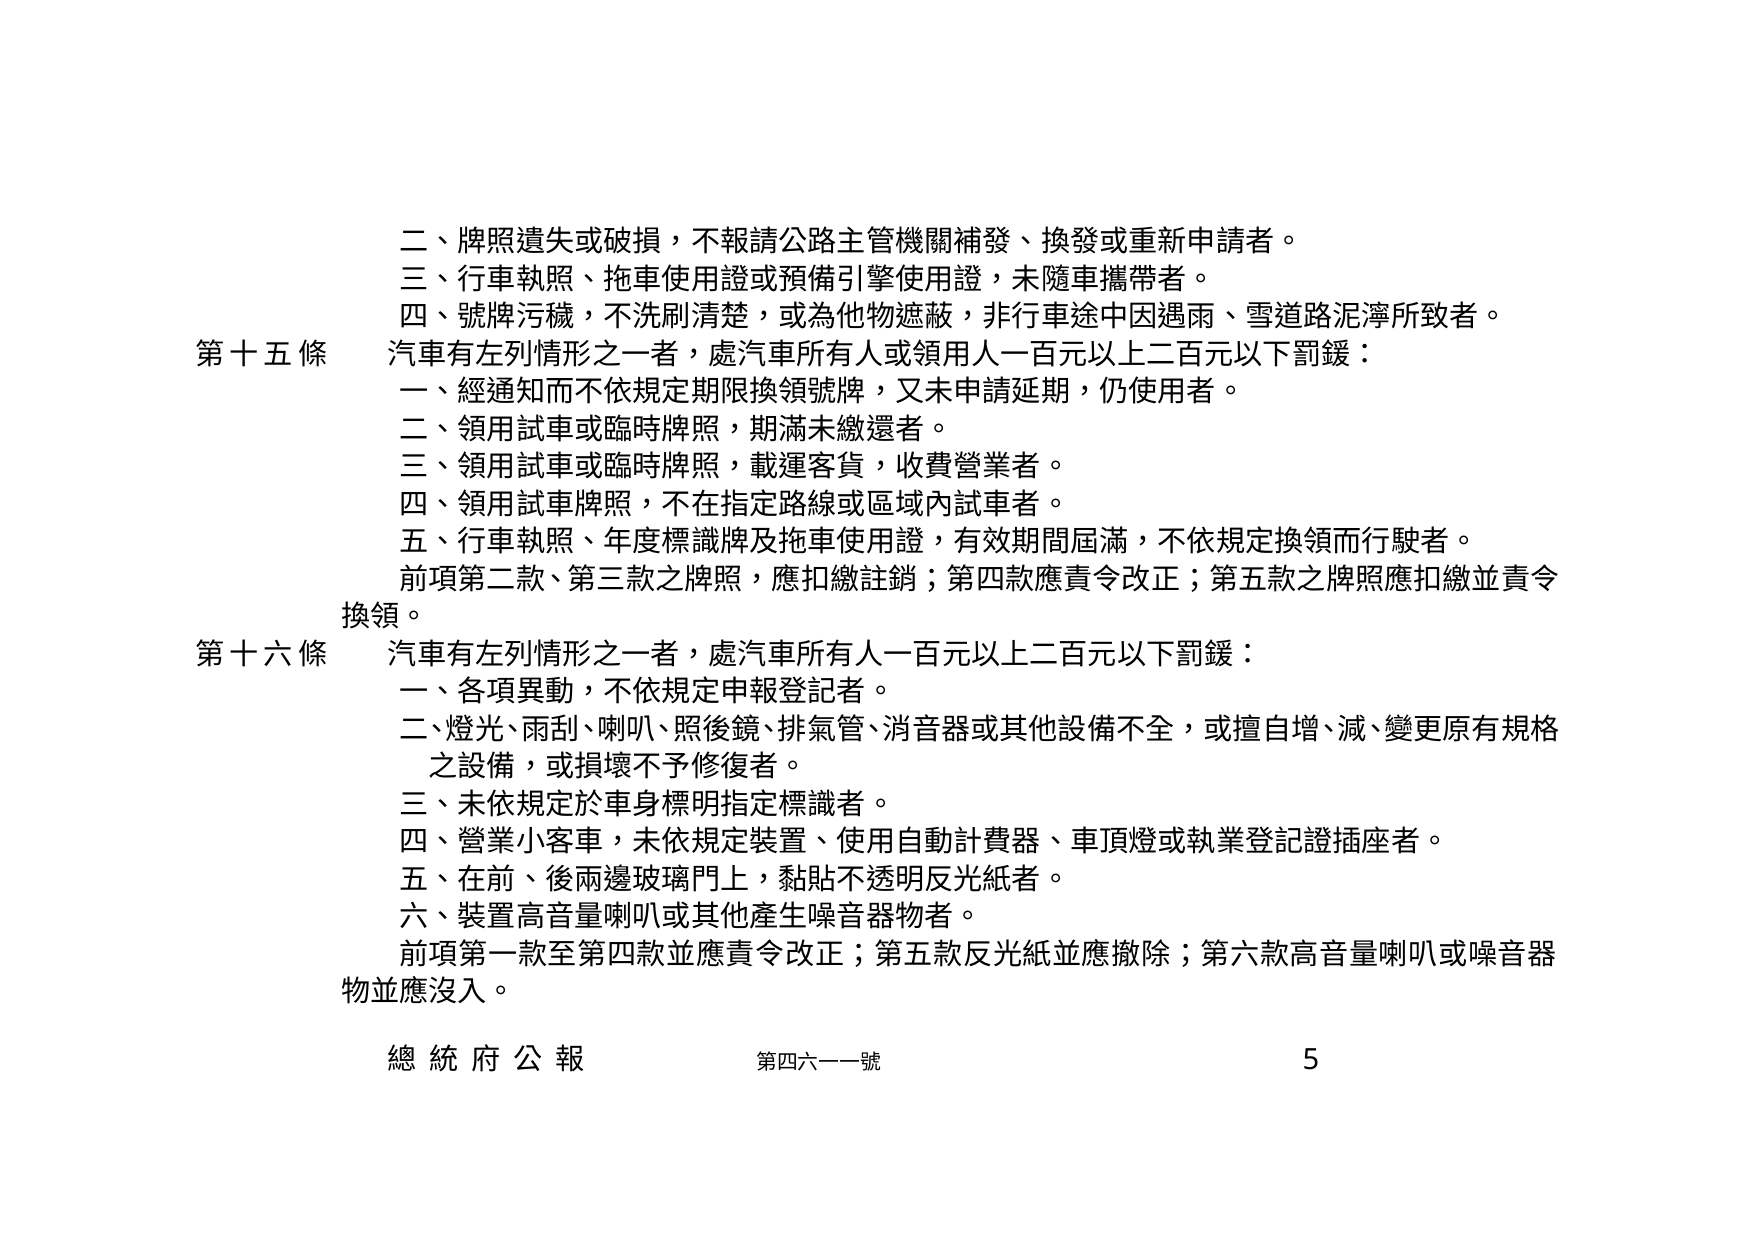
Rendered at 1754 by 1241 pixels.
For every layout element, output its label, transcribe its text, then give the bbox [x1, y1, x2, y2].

text 前項第二款、第三款之牌照，應扣繳註銷；第四款應責令改正；第五款之牌照應扣繳並責令換領。 [341, 559, 1559, 634]
text 一、經通知而不依規定期限換領號牌，又未申請延期，仍使用者。 [399, 372, 1559, 409]
text 三、未依規定於車身標明指定標識者。 [399, 784, 1559, 822]
text 四、領用試車牌照，不在指定路線或區域內試車者。 [399, 484, 1559, 522]
text 二、牌照遺失或破損，不報請公路主管機關補發、換發或重新申請者。 [399, 222, 1559, 259]
text 三、領用試車或臨時牌照，載運客貨，收費營業者。 [399, 447, 1559, 484]
text 二、領用試車或臨時牌照，期滿未繳還者。 [399, 409, 1559, 447]
text 第十六條 汽車有左列情形之一者，處汽車所有人一百元以上二百元以下罰鍰： [195, 634, 1559, 672]
text 三、行車執照、拖車使用證或預備引擎使用證，未隨車攜帶者。 [399, 259, 1559, 297]
text 前項第一款至第四款並應責令改正；第五款反光紙並應撤除；第六款高音量喇叭或噪音器物並應沒入。 [341, 934, 1559, 1009]
text 四、號牌污穢，不洗刷清楚，或為他物遮蔽，非行車途中因遇雨、雪道路泥濘所致者。 [399, 297, 1559, 334]
text 二、燈光、雨刮、喇叭、照後鏡、排氣管、消音器或其他設備不全，或擅自增、減、變更原有規格之設備，或損壞不予修復者。 [399, 709, 1559, 784]
text 第十五條 汽車有左列情形之一者，處汽車所有人或領用人一百元以上二百元以下罰鍰： [195, 334, 1559, 372]
text 五、在前、後兩邊玻璃門上，黏貼不透明反光紙者。 [399, 859, 1559, 897]
text 六、裝置高音量喇叭或其他產生噪音器物者。 [399, 897, 1559, 934]
text 五、行車執照、年度標識牌及拖車使用證，有效期間屆滿，不依規定換領而行駛者。 [399, 522, 1559, 559]
text 四、營業小客車，未依規定裝置、使用自動計費器、車頂燈或執業登記證插座者。 [399, 822, 1559, 859]
text 一、各項異動，不依規定申報登記者。 [399, 672, 1559, 709]
